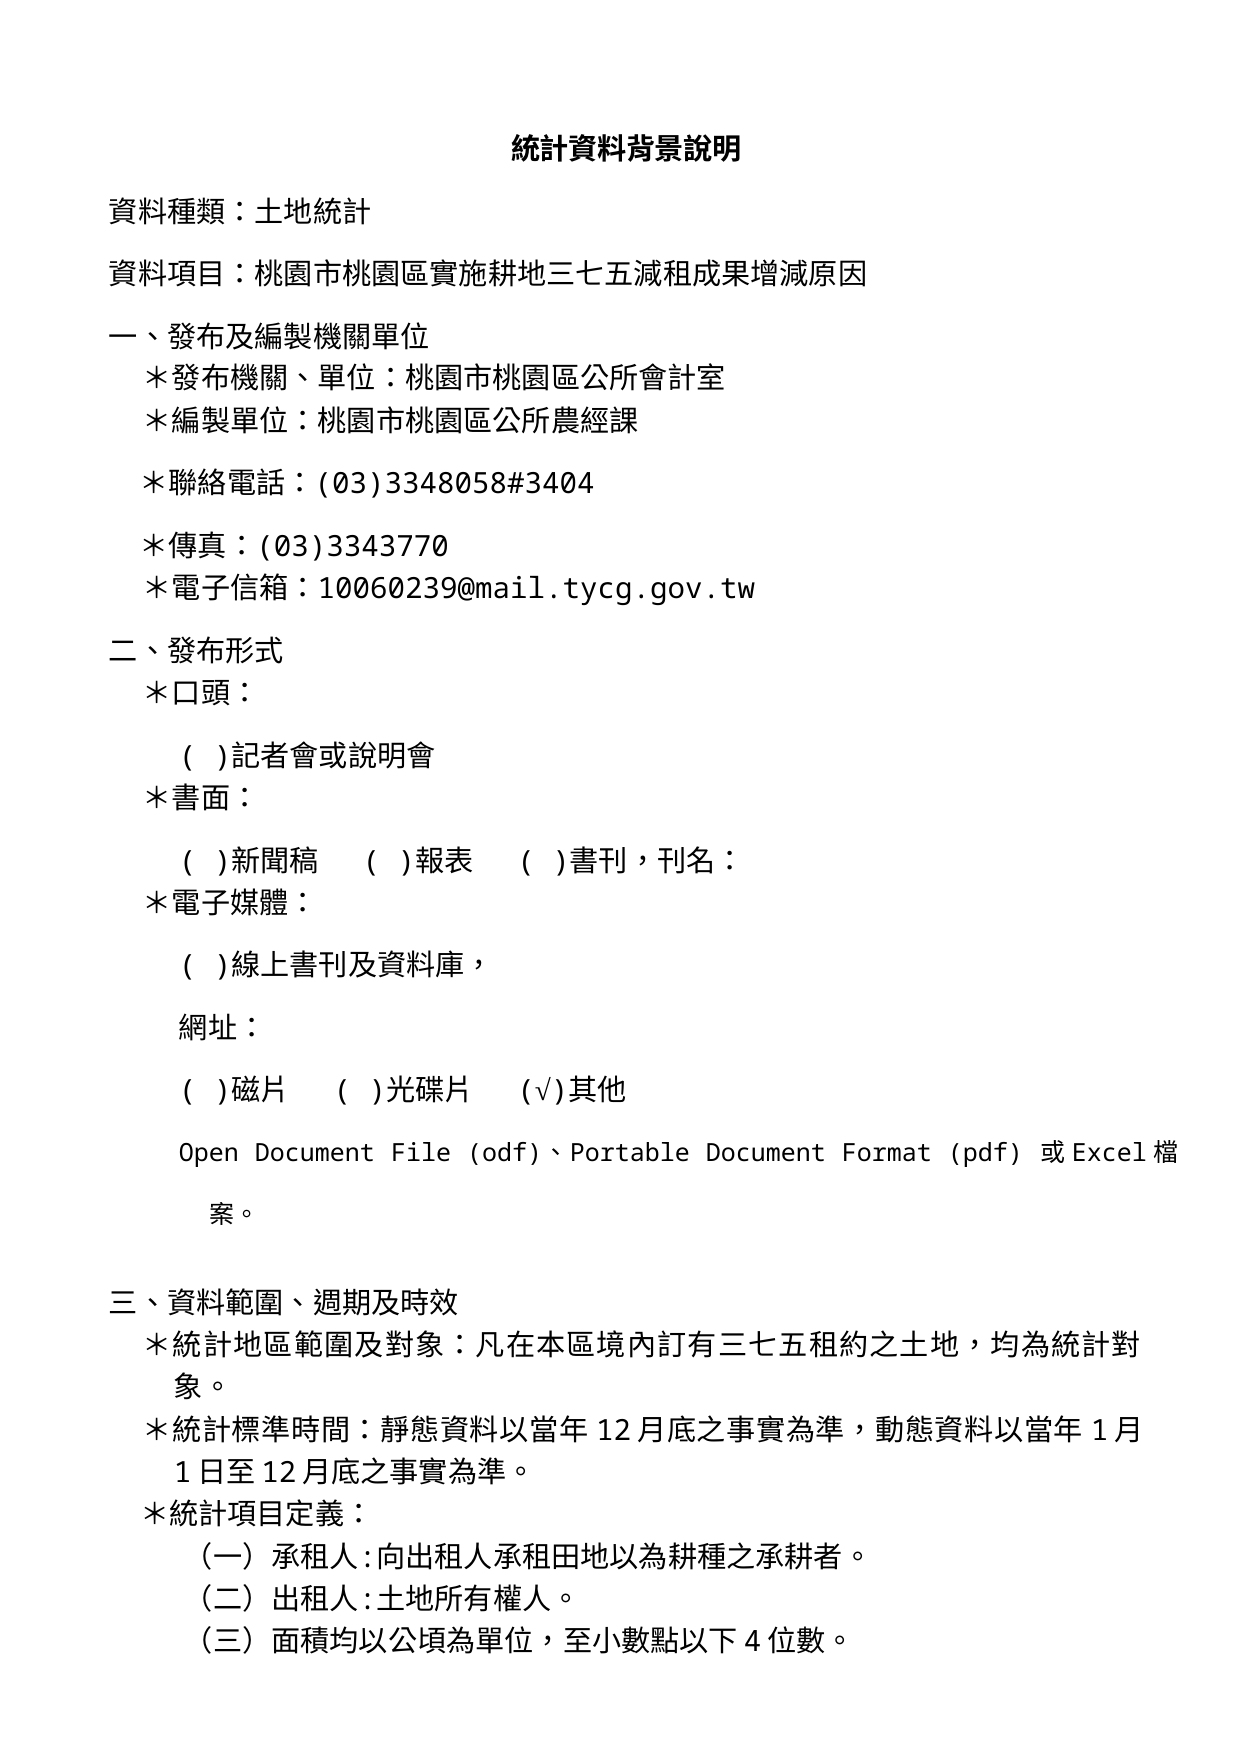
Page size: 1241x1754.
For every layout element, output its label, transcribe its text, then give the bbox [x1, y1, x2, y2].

table_header 統計資料背景說明 資料種類：土地統計 資料項目：桃園市桃園區實施耕地三七五減租成果增減原因 一、發布及編製機關單位 ＊發布機關、單位：桃園市桃園區公所會計室 ＊編製單位：桃園市桃園區公所農經課 ＊聯絡電話：(03)3348058#3404 ＊傳真：(03)3343770 ＊電子信箱：10060239@mail.tycg.gov.tw 二、發布形式 ＊口頭： ( )記者會或說明會 ＊書面： ( )新聞稿 ( )報表 ( )書刊，刊名： ＊電子媒體： ( )線上書刊及資料庫， 網址： ( )磁片 ( )光碟片 (√)其他 Open Document File (odf)、Portable Document Format (pdf) 或Excel檔案。 三、資料範圍、週期及時效 ＊統計地區範圍及對象：凡在本區境內訂有三七五租約之土地，均為統計對象。 ＊統計標準時間：靜態資料以當年12月底之事實為準，動態資料以當年1月1日至12月底之事實為準。 ＊統計項目定義： （一）承租人:向出租人承租田地以為耕種之承耕者。 （二）出租人:土地所有權人。 （三）面積均以公頃為單位，至小數點以下4位數。 （四）增加原因計有：1.新訂租約、2.租約變更、3.分(補)訂租約、4.農(市)地重劃變更、5.更正、6.其他。 （五）減少原因計有：1.承租人承買、2.收回變更使用、3.軍公徵收及公共設施使用、4.租約變更、5.收回自耕、6.終止(註銷)租約、7. 農(市)地重劃變更、8.權屬變更、9.更正、10.其他。 ＊統計單位：人、筆、件、公頃。 ＊統計分類： （一）按增減原因分。 （二）按承租人人數、出租人人數、土地筆數、租約件數及租約面積分。 ＊發布週期(指資料編製或產生之頻率，如月、季、年等)：年。 ＊時效(指統計標準時間至資料發布時間之間隔時間)：15日。 ＊資料變革：無。 四、公開資料發布訊息 ＊預告發布日期(含預告方式及週期)：每年終了15日(原訂預告發布日期如遇例假日或國定假日則延至下一個工作日發布)。 ＊同步發送單位(說明資料發布時同步發送之單位或可同步查得該資料之網址)：桃園市政府地政局。 五、資料品質 ＊統計指標編製方法與資料來源說明：依據本公所農經課資料彙編。 ＊統計資料交叉查核及確保資料合理性之機制(說明各項資料之相互關係及不同資料來源之相關統計差異性)：紙本紀錄與資訊檔案交叉查核。 六、須注意及預定改變之事項(說明預定修正之資料、定義、統計方法等及其修正原因)：無。 七、其他事項：無。 [98, 105, 1155, 1660]
